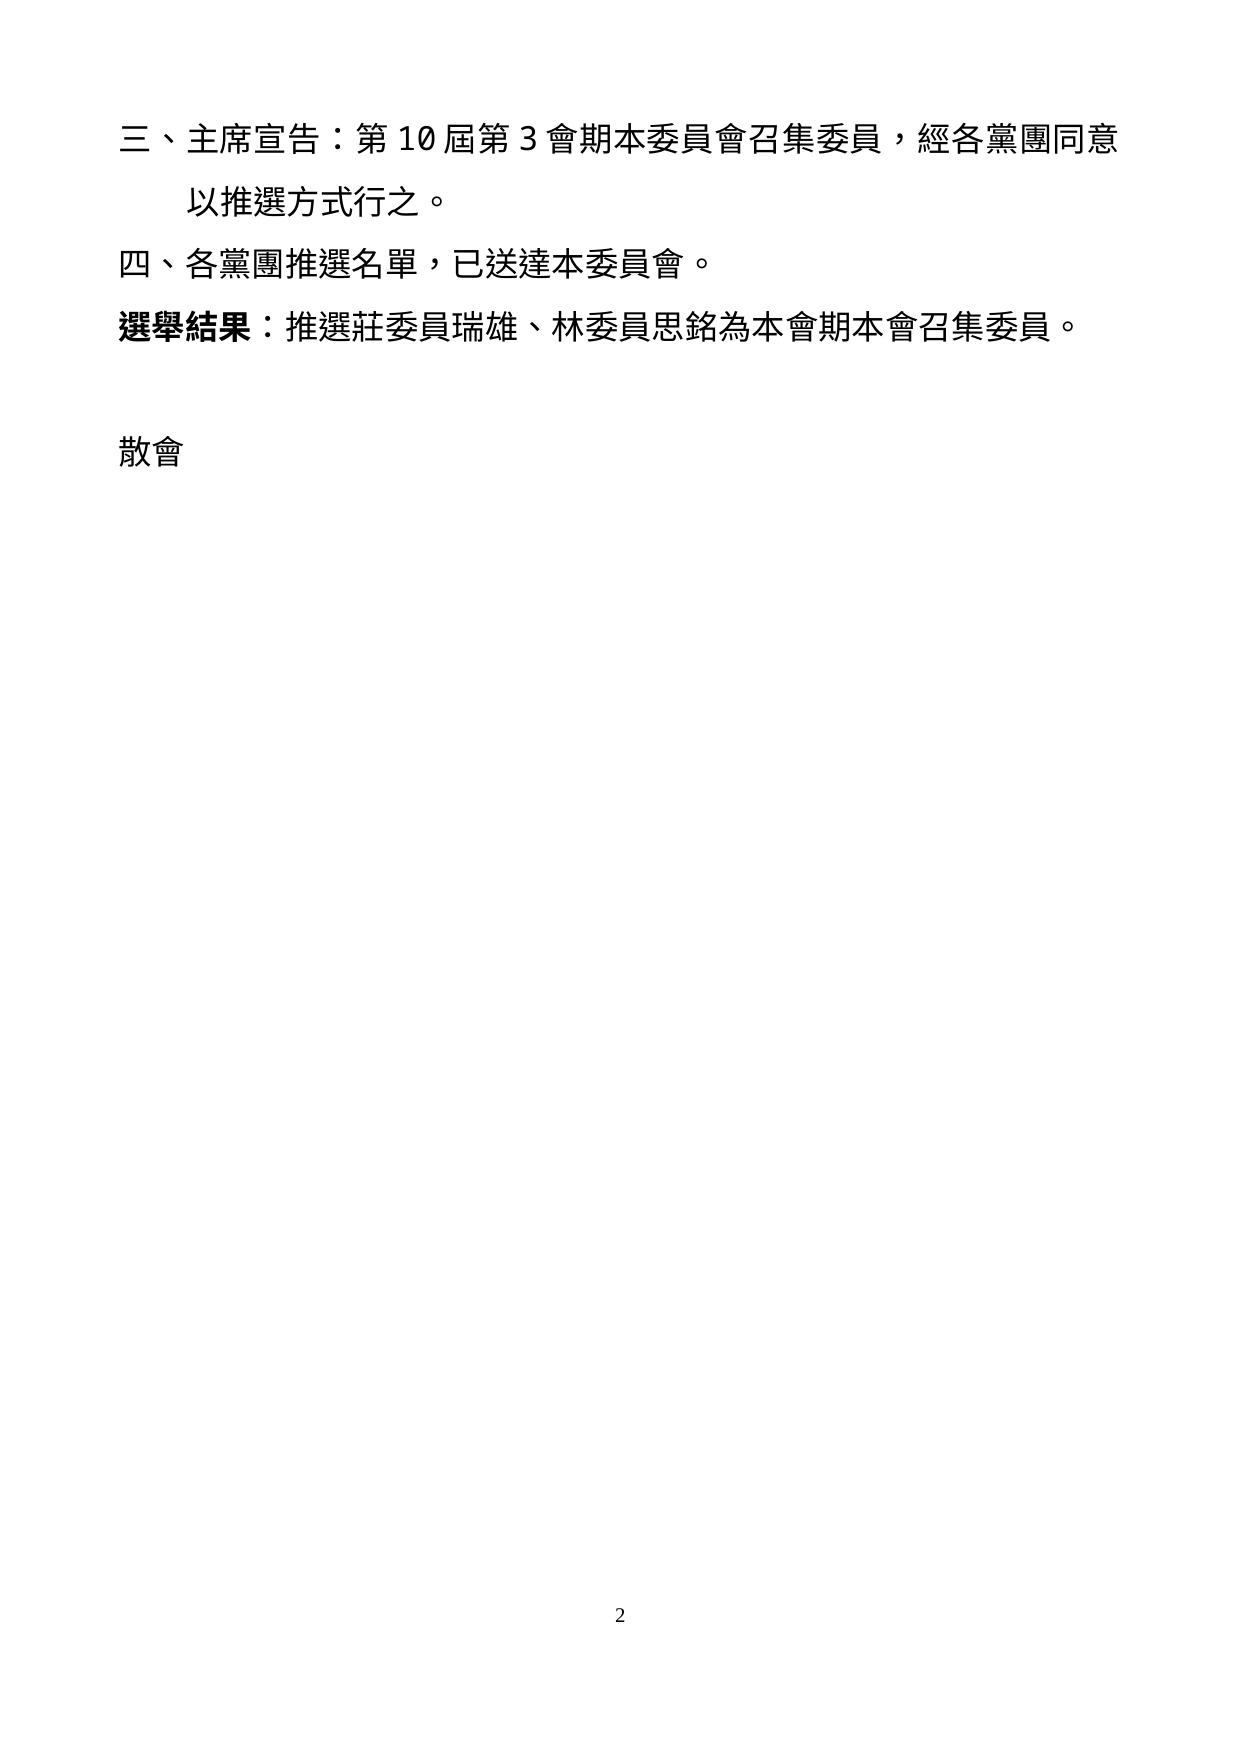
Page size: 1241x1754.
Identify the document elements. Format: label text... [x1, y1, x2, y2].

text 散會 [118, 408, 1122, 471]
text 選舉結果：推選莊委員瑞雄、林委員思銘為本會期本會召集委員。 [118, 283, 1122, 346]
text 四、各黨團推選名單，已送達本委員會。 [118, 221, 1122, 283]
text 三、主席宣告：第10屆第3會期本委員會召集委員，經各黨團同意以推選方式行之。 [118, 96, 1122, 221]
